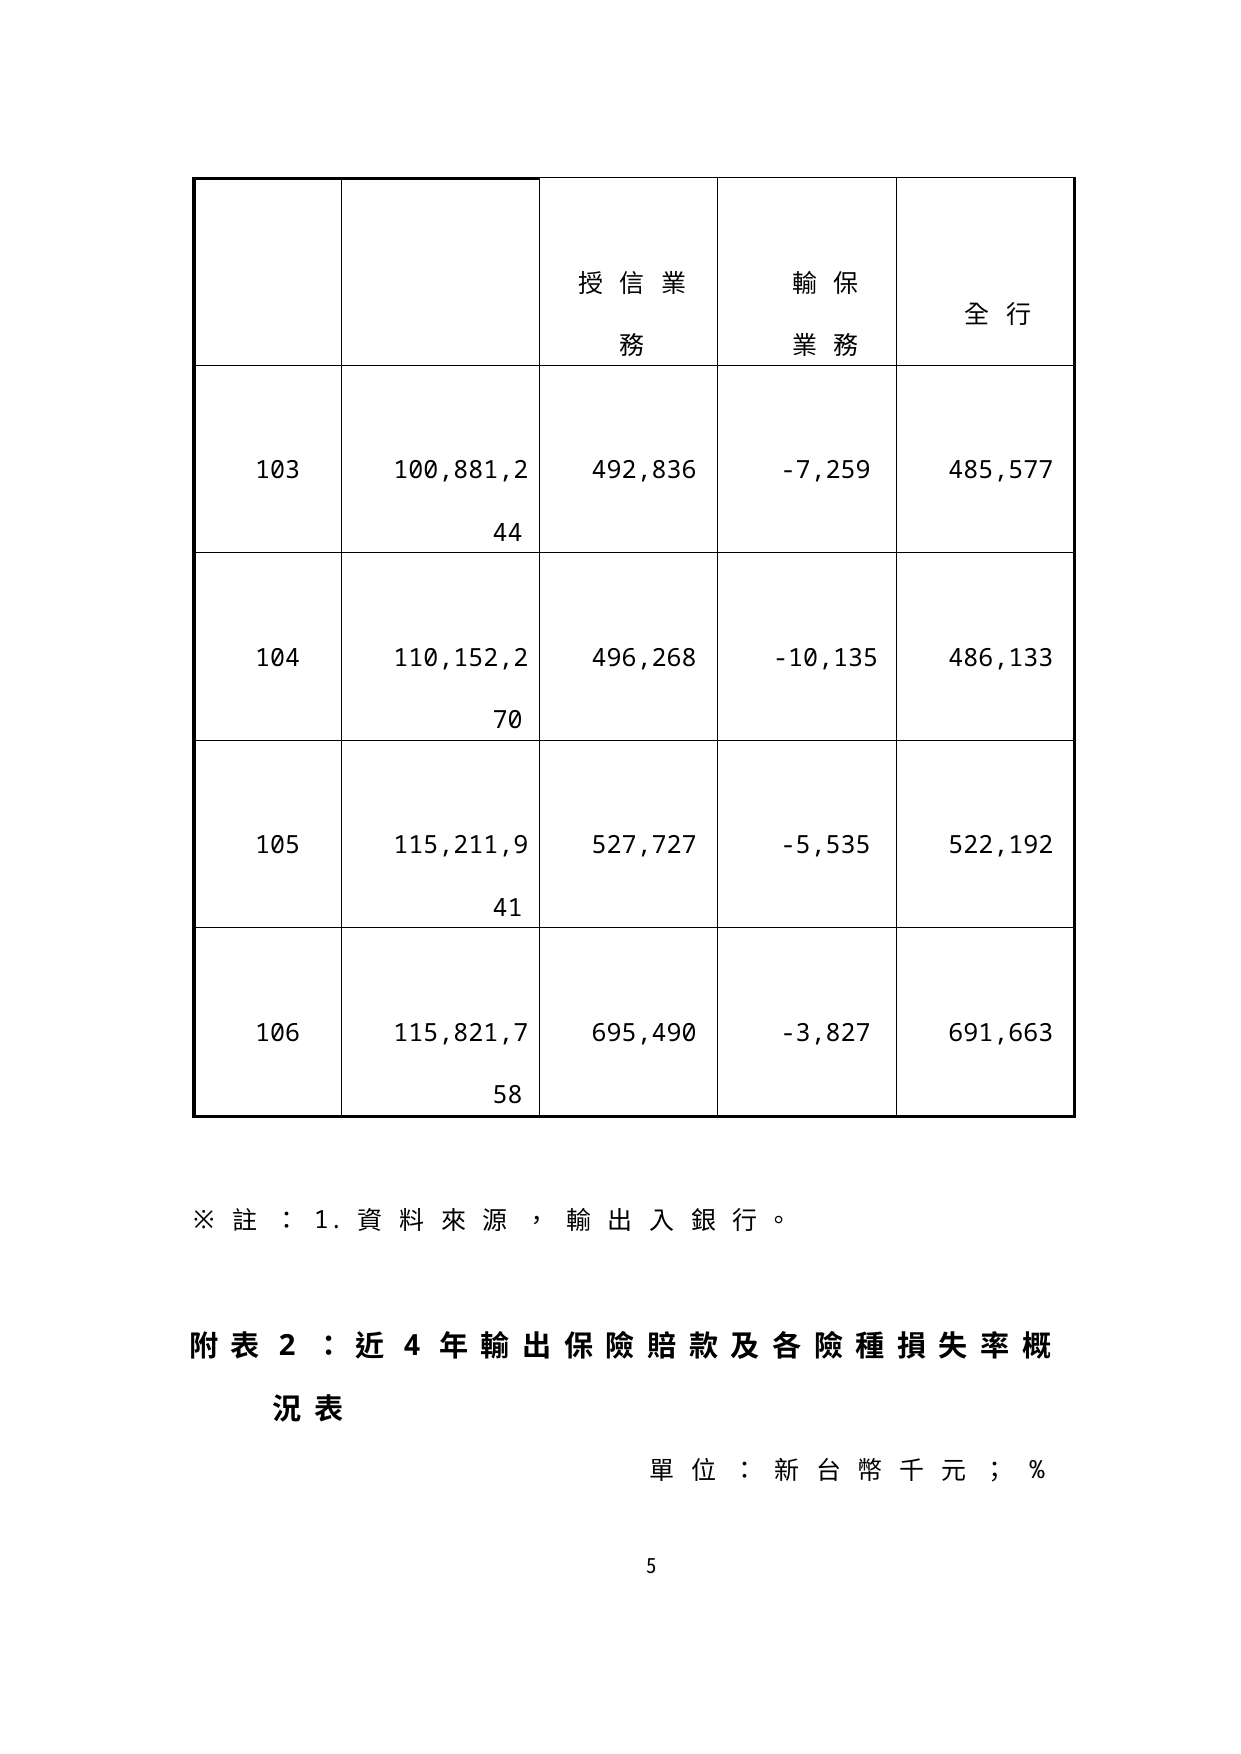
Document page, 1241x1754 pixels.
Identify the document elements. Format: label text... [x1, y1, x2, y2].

table_cell 527,727 [540, 741, 717, 927]
table_cell 522,192 [897, 741, 1073, 927]
table_cell 115,211,941 [342, 741, 539, 927]
table_cell 105 [196, 741, 341, 927]
table_cell -3,827 [718, 928, 896, 1115]
table_cell 695,490 [540, 928, 717, 1115]
table_cell 691,663 [897, 928, 1073, 1115]
table_cell 492,836 [540, 366, 717, 552]
table_cell 496,268 [540, 553, 717, 740]
table_header [196, 180, 341, 365]
table_cell 110,152,270 [342, 553, 539, 740]
table_cell 104 [196, 553, 341, 740]
table_cell -5,535 [718, 741, 896, 927]
table_cell 103 [196, 366, 341, 552]
text 單位：新台幣千元；% [183, 1427, 1058, 1490]
table_cell 485,577 [897, 366, 1073, 552]
table_cell 115,821,758 [342, 928, 539, 1115]
table_cell 100,881,244 [342, 366, 539, 552]
table_cell 全行 [897, 178, 1073, 365]
table_cell 106 [196, 928, 341, 1115]
table_header [342, 180, 539, 365]
table_cell 輸保業務 [718, 178, 896, 365]
text 附表2：近4年輸出保險賠款及各險種損失率概況表 [183, 1302, 1058, 1427]
table_cell 授信業務 [540, 178, 717, 365]
text ※註：1.資料來源，輸出入銀行。 [183, 1177, 1058, 1240]
table_cell -7,259 [718, 366, 896, 552]
table_cell 486,133 [897, 553, 1073, 740]
table_cell -10,135 [718, 553, 896, 740]
